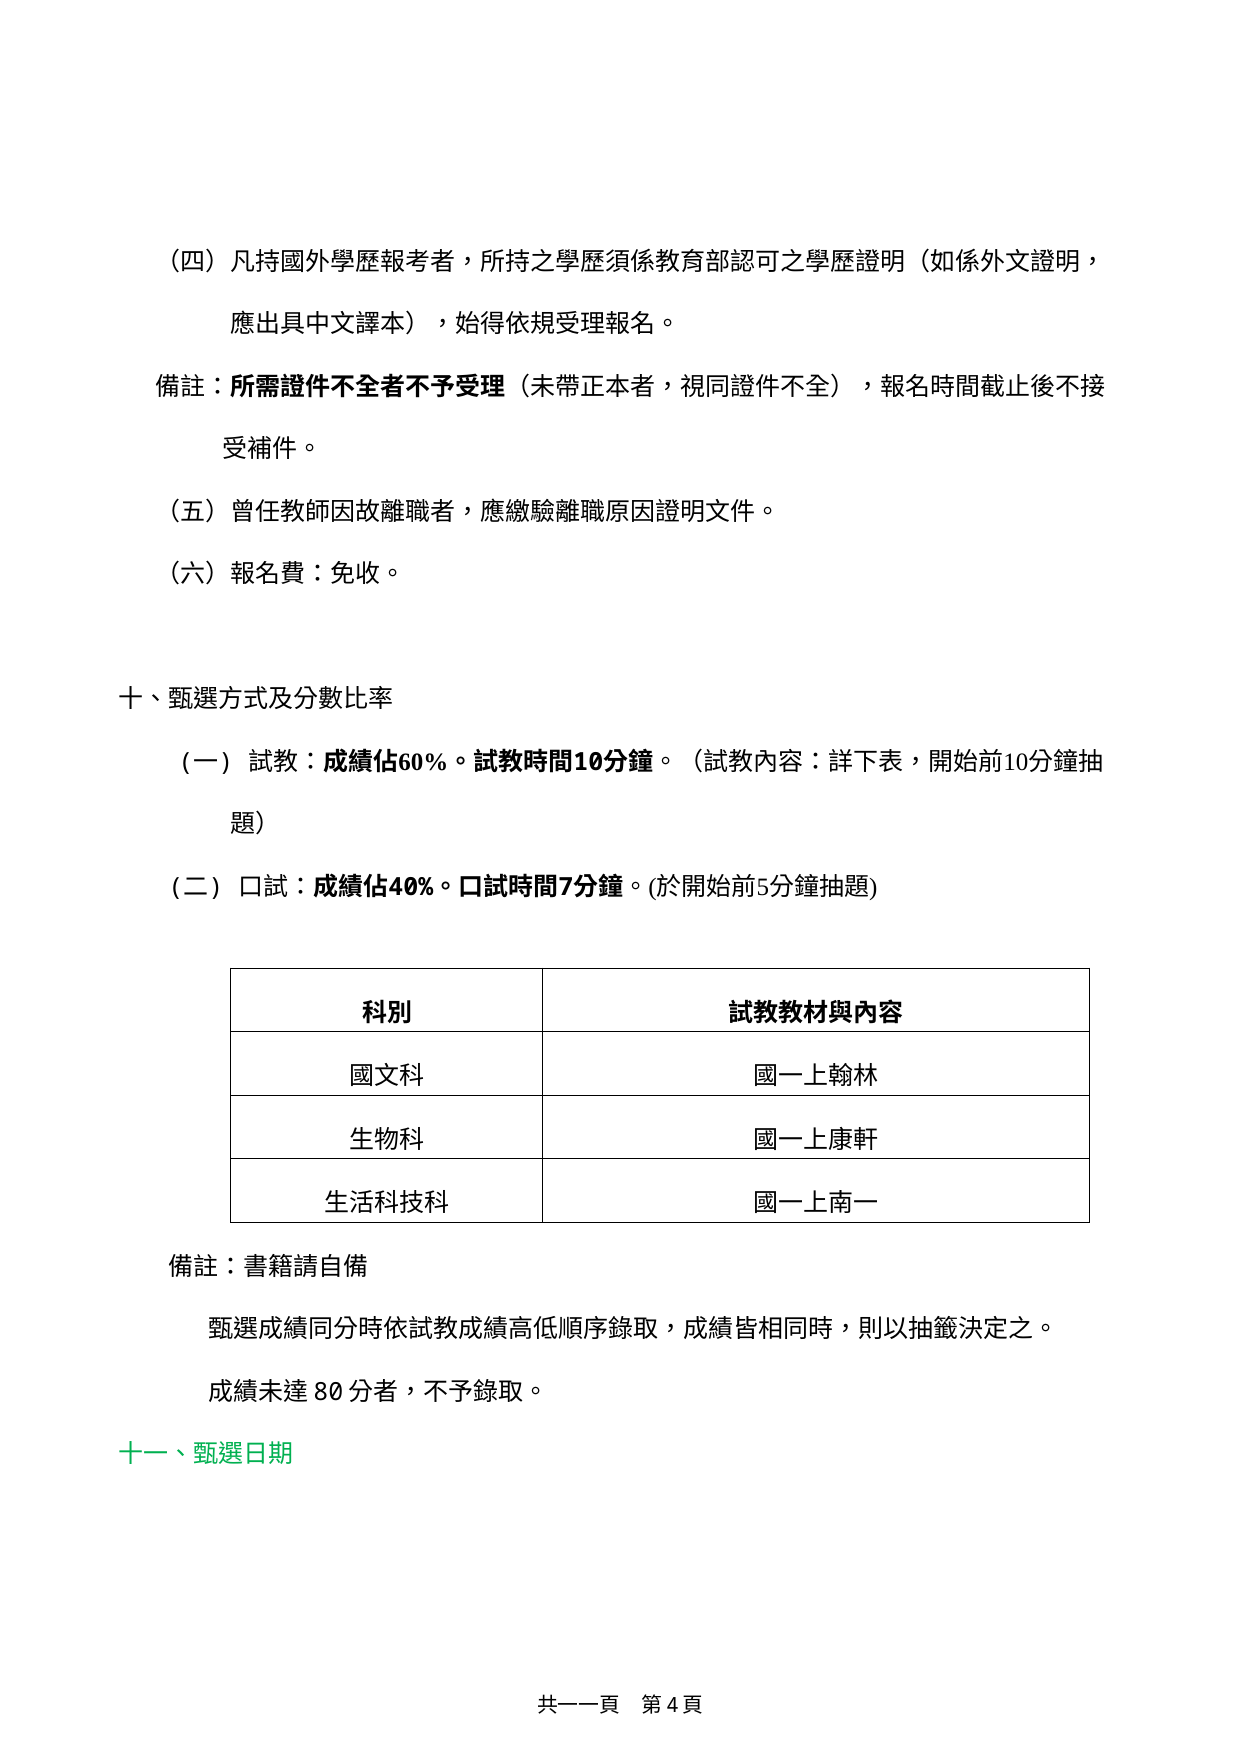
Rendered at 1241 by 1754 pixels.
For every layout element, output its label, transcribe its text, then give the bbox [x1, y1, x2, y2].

table_cell 生物科 [231, 1096, 542, 1158]
table_cell 國一上康軒 [543, 1096, 1089, 1158]
text (二) 口試：成績佔40%。口試時間7分鐘。(於開始前5分鐘抽題) [168, 842, 1122, 905]
text (一) 試教：成績佔60%。試教時間10分鐘。（試教內容：詳下表，開始前10分鐘抽題） [118, 717, 1122, 842]
text （六）報名費：免收。 [156, 530, 1122, 592]
table_cell 生活科技科 [231, 1159, 542, 1222]
table_header 科別 [231, 969, 542, 1031]
table_cell 國一上翰林 [543, 1032, 1089, 1094]
text 備註：所需證件不全者不予受理（未帶正本者，視同證件不全），報名時間截止後不接受補件。 [156, 342, 1122, 467]
text 甄選成績同分時依試教成績高低順序錄取，成績皆相同時，則以抽籤決定之。 [118, 1285, 1122, 1348]
table_cell 國文科 [231, 1032, 542, 1094]
text 成績未達80分者，不予錄取。 [118, 1348, 1122, 1410]
text 十一、甄選日期 [118, 1410, 1122, 1473]
table_header 試教教材與內容 [543, 969, 1089, 1031]
text （五）曾任教師因故離職者，應繳驗離職原因證明文件。 [156, 467, 1122, 530]
text 十、甄選方式及分數比率 [118, 655, 1122, 717]
table_cell 國一上南一 [543, 1159, 1089, 1222]
text （四）凡持國外學歷報考者，所持之學歷須係教育部認可之學歷證明（如係外文證明，應出具中文譯本），始得依規受理報名。 [156, 217, 1122, 342]
text 備註：書籍請自備 [168, 1223, 1122, 1285]
